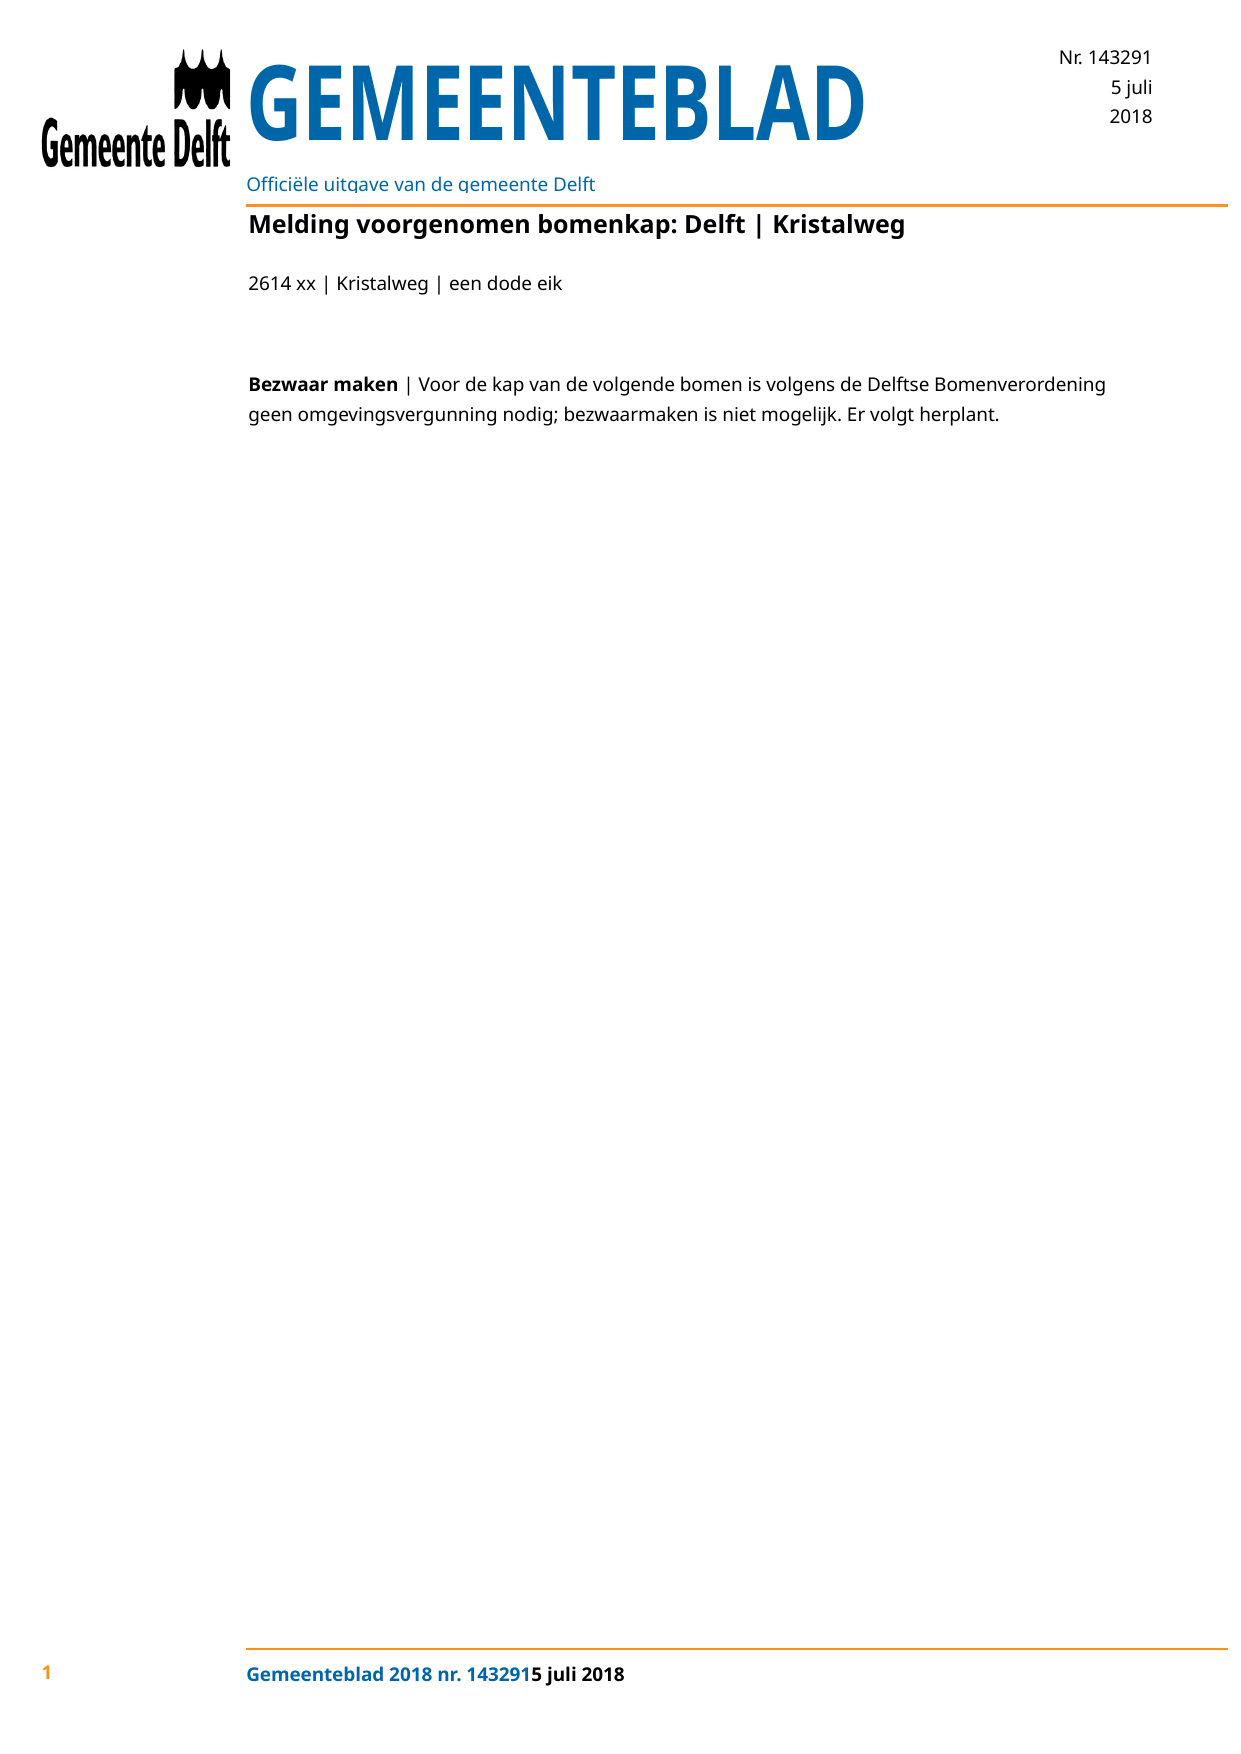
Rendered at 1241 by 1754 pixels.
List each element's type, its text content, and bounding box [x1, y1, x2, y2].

picture [41, 47, 231, 172]
text Bezwaar maken | Voor de kap van de volgende bomen is volgens de Delftse Bomenverordening geen omgevingsvergunning nodig; bezwaarmaken is niet mogelijk. Er volgt herplant. [248, 371, 1152, 426]
text Melding voorgenomen bomenkap: Delft | Kristalweg [248, 207, 1152, 241]
text 2614 xx | Kristalweg | een dode eik [248, 270, 1152, 296]
